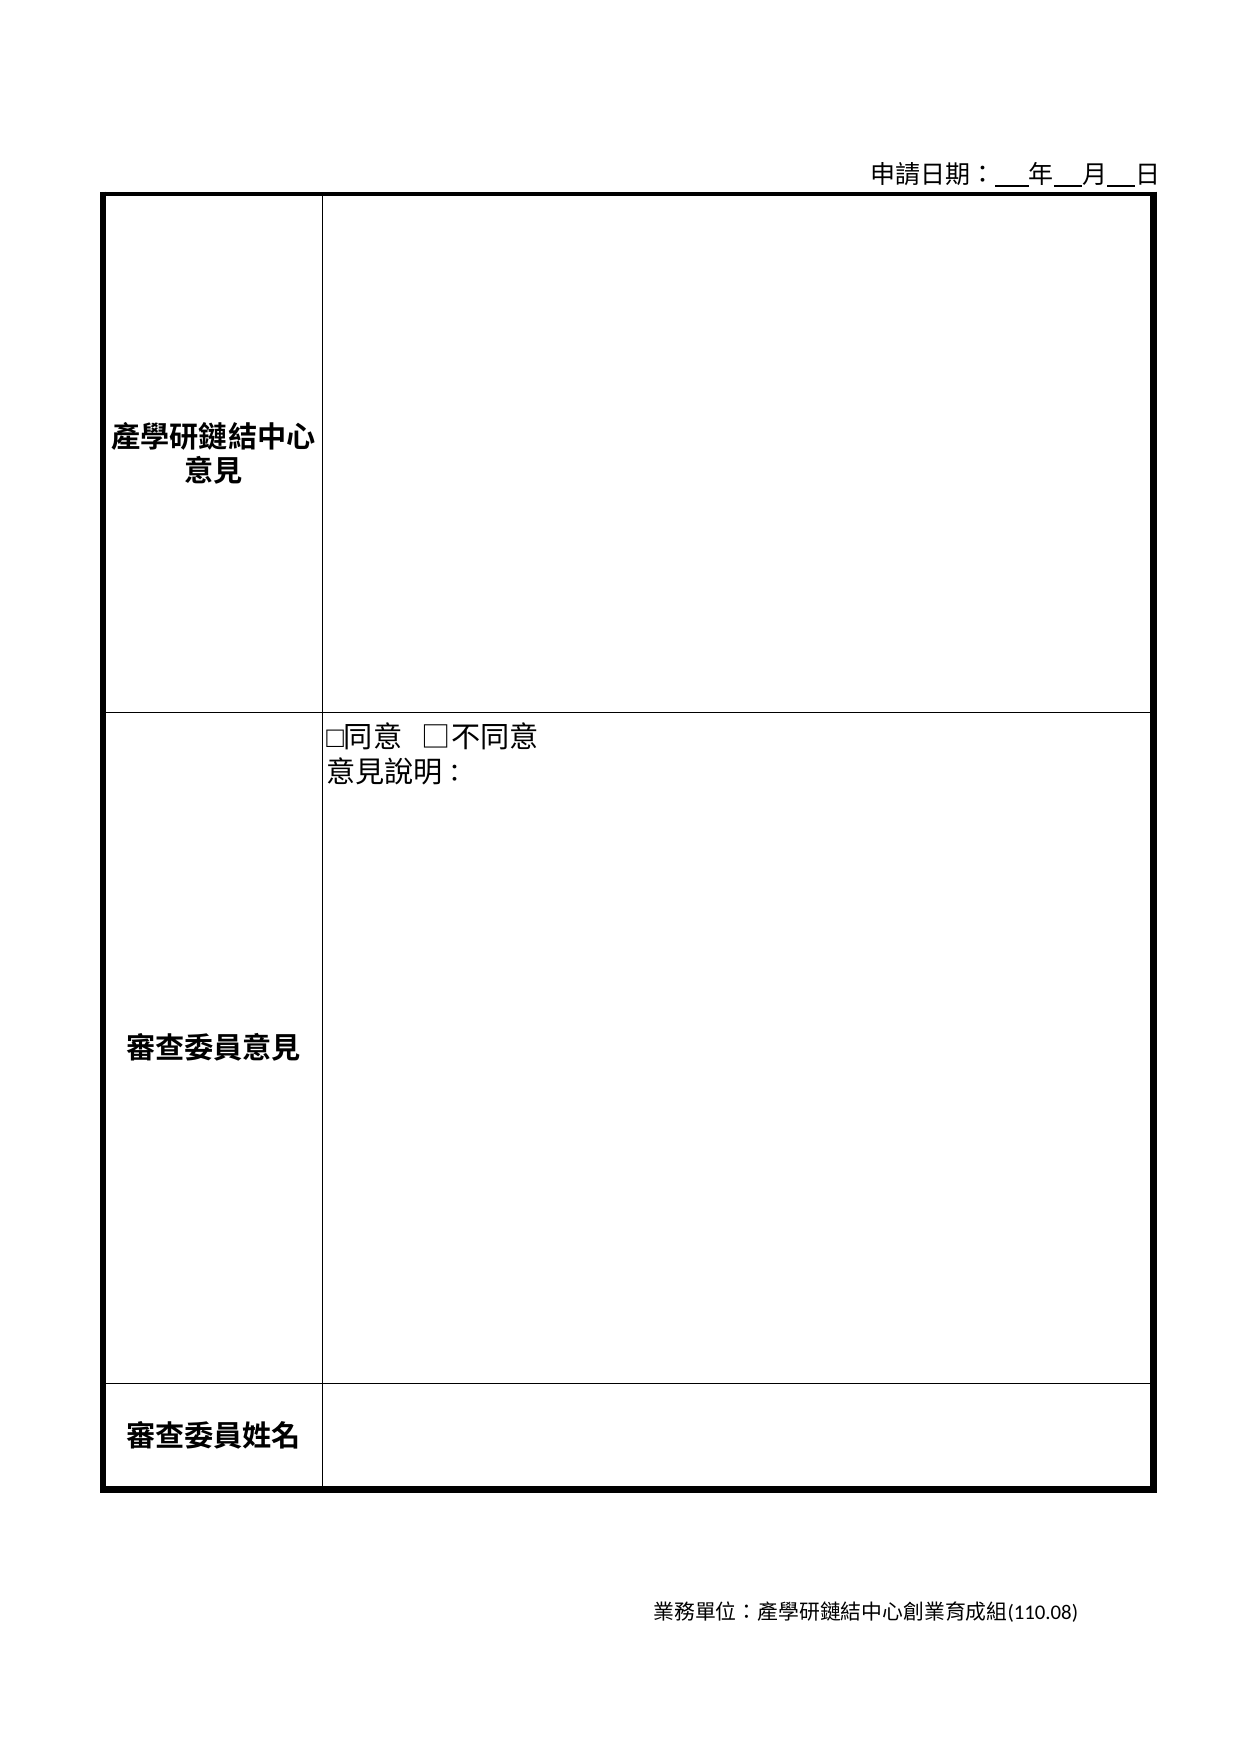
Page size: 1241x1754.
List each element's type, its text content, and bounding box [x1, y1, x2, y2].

table_header 產學研鏈結中心意見 [106, 196, 322, 712]
table_cell □同意 □不同意 意見說明： [323, 713, 1150, 1383]
text 申請日期： 年 月 日 [148, 150, 1160, 192]
table_cell 審查委員意見 [106, 713, 322, 1383]
table_header [323, 196, 1150, 712]
table_cell 審查委員姓名 [106, 1384, 322, 1486]
table_cell [323, 1384, 1150, 1486]
